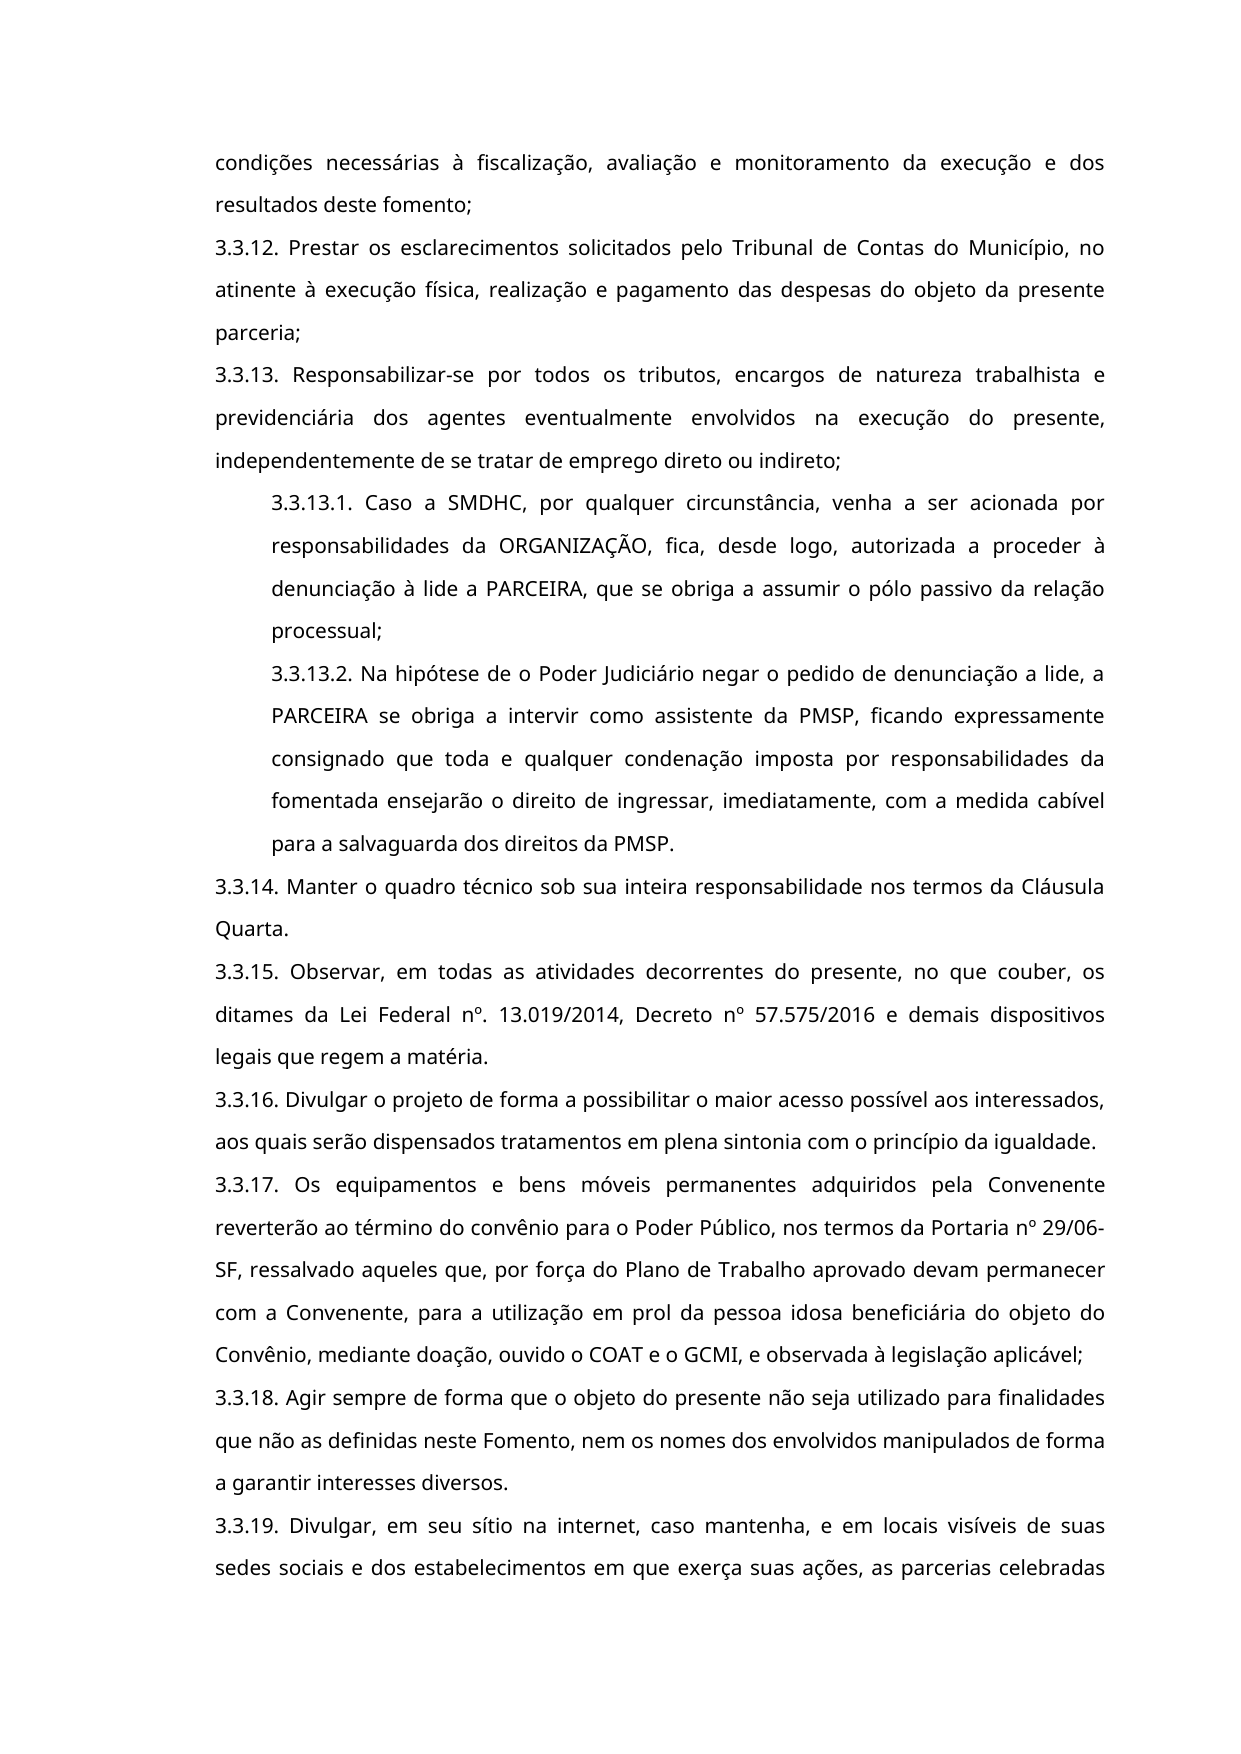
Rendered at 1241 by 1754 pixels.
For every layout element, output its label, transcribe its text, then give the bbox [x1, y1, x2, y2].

text 3.3.13.1. Caso a SMDHC, por qualquer circunstância, venha a ser acionada por responsabilidades da ORGANIZAÇÃO, fica, desde logo, autorizada a proceder à denunciação à lide a PARCEIRA, que se obriga a assumir o pólo passivo da relação processual; [271, 488, 1106, 645]
text 3.3.17. Os equipamentos e bens móveis permanentes adquiridos pela Convenente reverterão ao término do convênio para o Poder Público, nos termos da Portaria nº 29/06-SF, ressalvado aqueles que, por força do Plano de Trabalho aprovado devam permanecer com a Convenente, para a utilização em prol da pessoa idosa beneficiária do objeto do Convênio, mediante doação, ouvido o COAT e o GCMI, e observada à legislação aplicável; [215, 1170, 1106, 1369]
text 3.3.13.2. Na hipótese de o Poder Judiciário negar o pedido de denunciação a lide, a PARCEIRA se obriga a intervir como assistente da PMSP, ficando expressamente consignado que toda e qualquer condenação imposta por responsabilidades da fomentada ensejarão o direito de ingressar, imediatamente, com a medida cabível para a salvaguarda dos direitos da PMSP. [271, 659, 1106, 858]
text 3.3.18. Agir sempre de forma que o objeto do presente não seja utilizado para finalidades que não as definidas neste Fomento, nem os nomes dos envolvidos manipulados de forma a garantir interesses diversos. [215, 1383, 1106, 1497]
text 3.3.14. Manter o quadro técnico sob sua inteira responsabilidade nos termos da Cláusula Quarta. [215, 872, 1106, 943]
text 3.3.12. Prestar os esclarecimentos solicitados pelo Tribunal de Contas do Município, no atinente à execução física, realização e pagamento das despesas do objeto da presente parceria; [215, 233, 1106, 346]
text 3.3.16. Divulgar o projeto de forma a possibilitar o maior acesso possível aos interessados, aos quais serão dispensados tratamentos em plena sintonia com o princípio da igualdade. [215, 1085, 1106, 1156]
text 3.3.15. Observar, em todas as atividades decorrentes do presente, no que couber, os ditames da Lei Federal nº. 13.019/2014, Decreto nº 57.575/2016 e demais dispositivos legais que regem a matéria. [215, 957, 1106, 1071]
text condições necessárias à fiscalização, avaliação e monitoramento da execução e dos resultados deste fomento; [215, 148, 1106, 219]
text 3.3.13. Responsabilizar-se por todos os tributos, encargos de natureza trabalhista e previdenciária dos agentes eventualmente envolvidos na execução do presente, independentemente de se tratar de emprego direto ou indireto; [215, 361, 1106, 474]
text 3.3.19. Divulgar, em seu sítio na internet, caso mantenha, e em locais visíveis de suas sedes sociais e dos estabelecimentos em que exerça suas ações, as parcerias celebradas [215, 1511, 1106, 1582]
